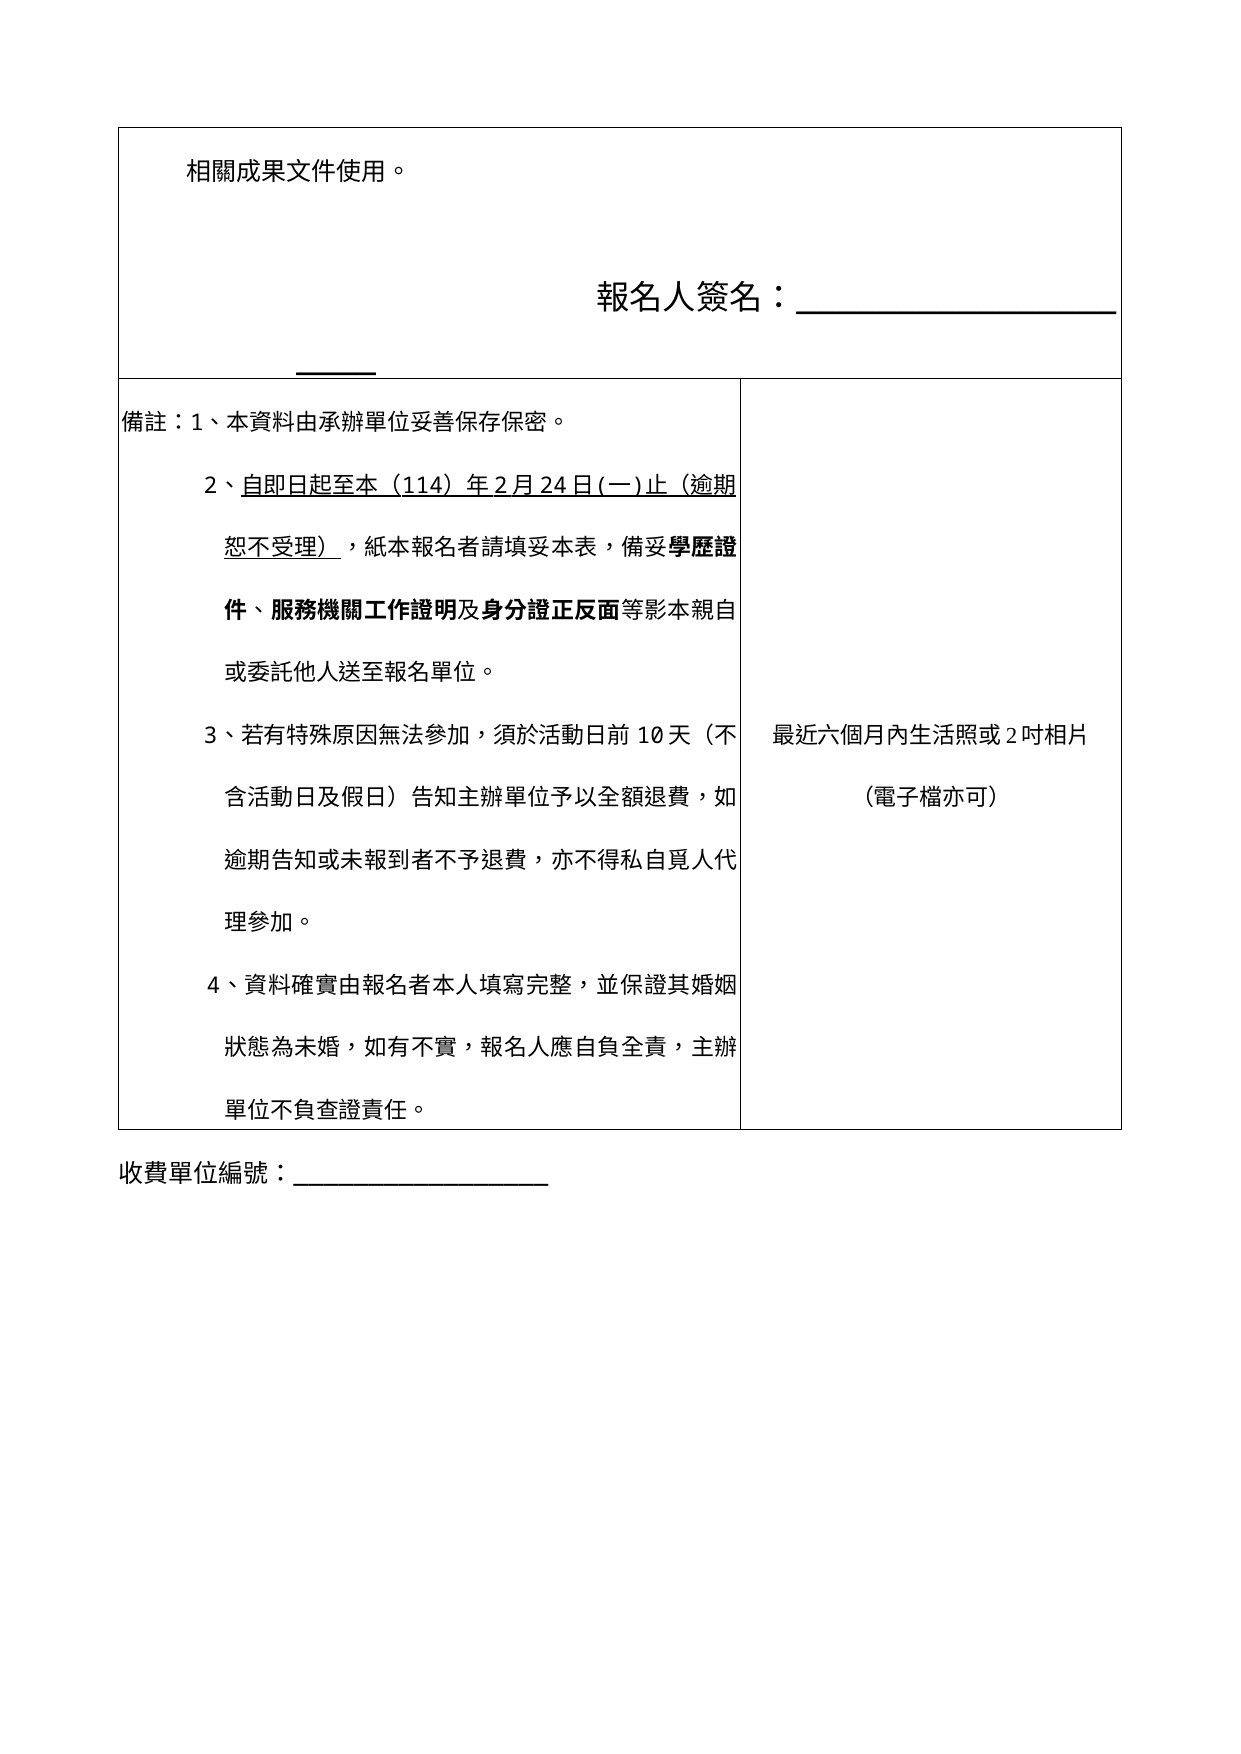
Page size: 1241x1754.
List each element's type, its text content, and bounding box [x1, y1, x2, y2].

table_cell 最近六個月內生活照或2吋相片 （電子檔亦可） [741, 379, 1121, 1129]
table_cell 備註：1、本資料由承辦單位妥善保存保密。 2、自即日起至本（114）年2月24日(一)止（逾期恕不受理），紙本報名者請填妥本表，備妥學歷證件、服務機關工作證明及身分證正反面等影本親自或委託他人送至報名單位。 3、若有特殊原因無法參加，須於活動日前10天（不含活動日及假日）告知主辦單位予以全額退費，如逾期告知或未報到者不予退費，亦不得私自覓人代理參加。 4、資料確實由報名者本人填寫完整，並保證其婚姻狀態為未婚，如有不實，報名人應自負全責，主辦單位不負查證責任。 [119, 379, 740, 1129]
table_cell 相關成果文件使用。 報名人簽名：____________________ [119, 128, 1121, 378]
text 收費單位編號：_________________ [118, 1130, 1137, 1193]
